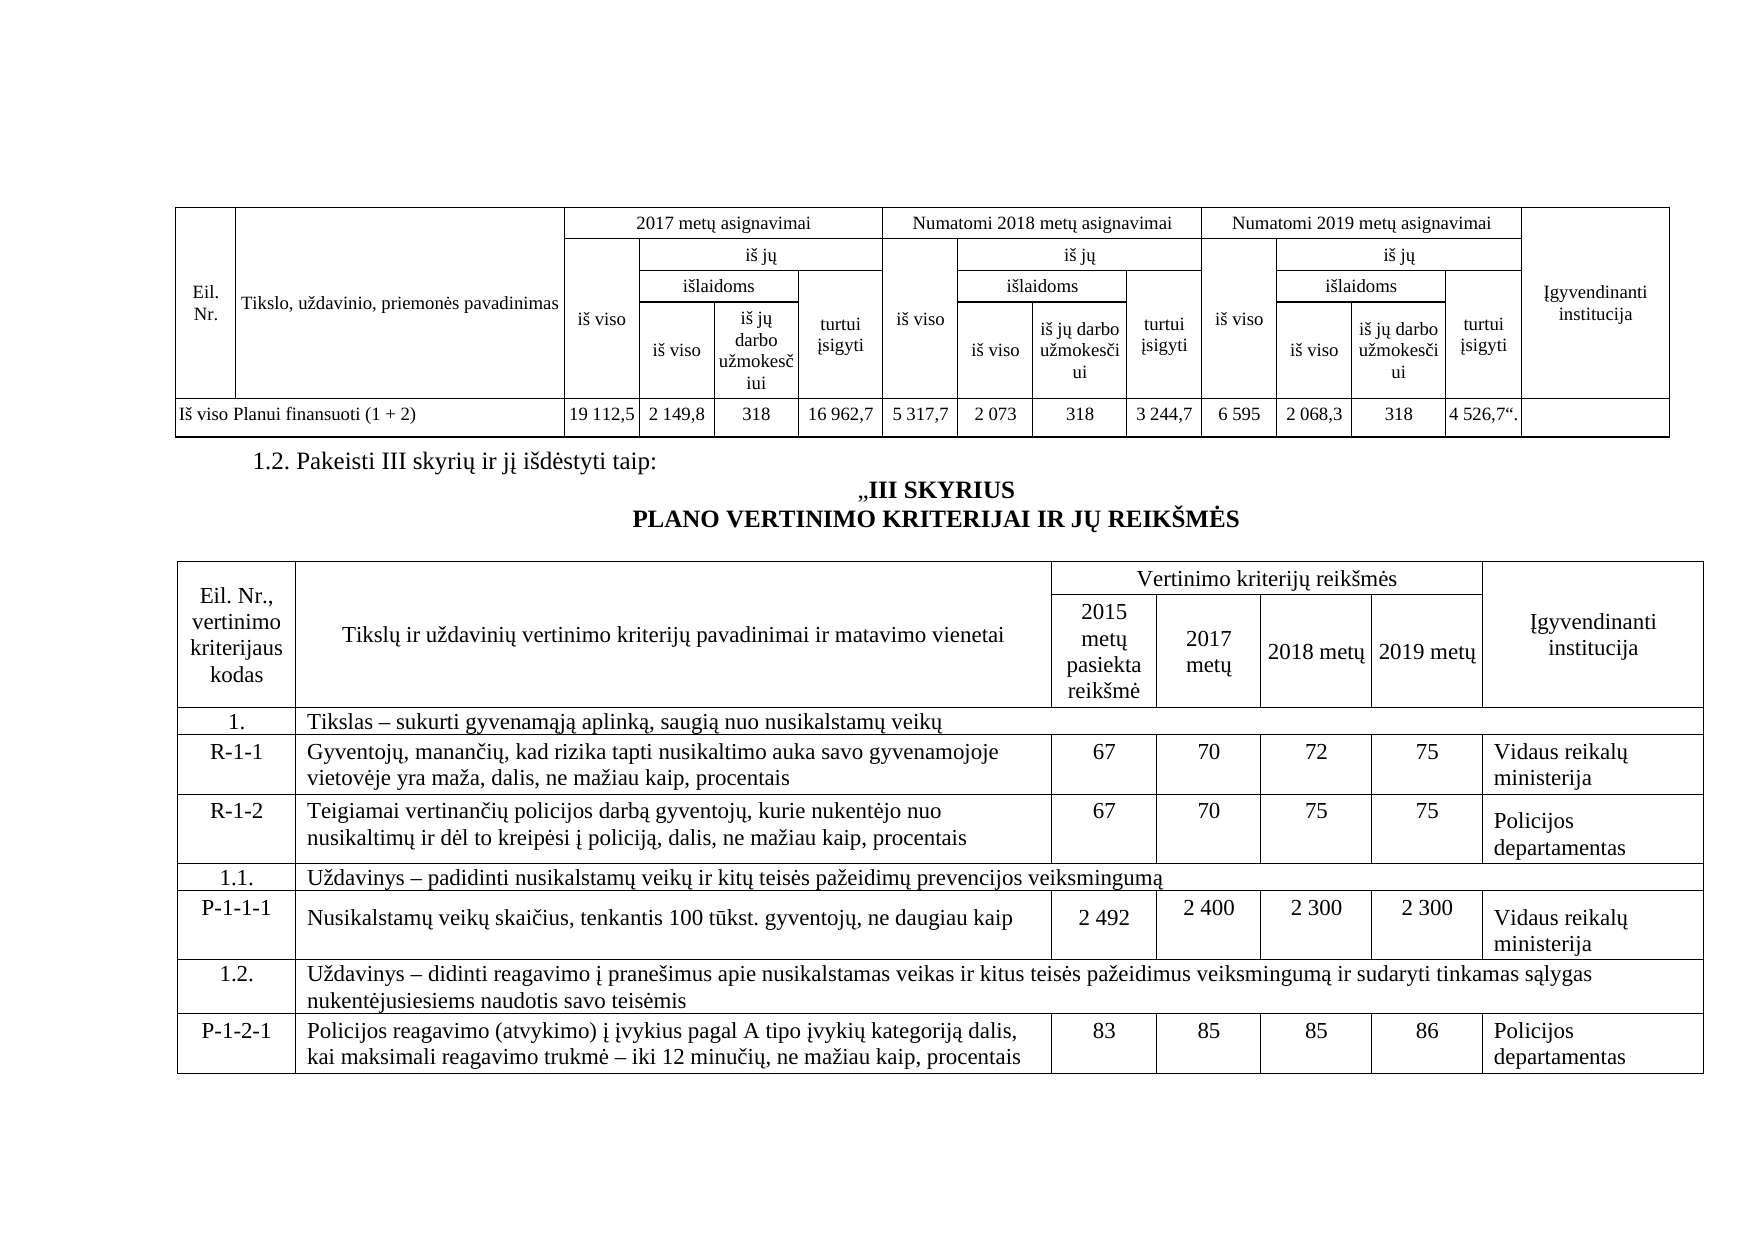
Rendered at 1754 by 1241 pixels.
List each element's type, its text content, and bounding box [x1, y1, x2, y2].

table_header Tikslų ir uždavinių vertinimo kriterijų pavadinimai ir matavimo vienetai [296, 562, 1051, 707]
table_cell P-1-2-1 [178, 1014, 295, 1073]
table_cell išlaidoms [958, 271, 1126, 301]
table_cell [1522, 399, 1669, 436]
table_cell 83 [1052, 1014, 1156, 1073]
table_cell 67 [1052, 735, 1156, 794]
table_cell Nusikalstamų veikų skaičius, tenkantis 100 tūkst. gyventojų, ne daugiau kaip [296, 891, 1051, 959]
table_cell 2019 metų [1372, 595, 1482, 707]
table_cell iš viso [1277, 303, 1351, 398]
table_cell 1.2. [178, 960, 295, 1013]
table_header Vertinimo kriterijų reikšmės [1052, 562, 1482, 594]
table_cell 5 317,7 [883, 399, 957, 436]
table_cell Tikslas – sukurti gyvenamąją aplinką, saugią nuo nusikalstamų veikų [296, 708, 1703, 734]
table_cell 3 244,7 [1127, 399, 1201, 436]
table_cell išlaidoms [640, 271, 798, 301]
text 1.2. Pakeisti III skyrių ir jį išdėstyti taip: [177, 437, 1695, 475]
table_cell 70 [1157, 735, 1260, 794]
table_cell 2 300 [1261, 891, 1371, 959]
table_cell 2 073 [958, 399, 1032, 436]
table_cell Vidaus reikalų ministerija [1483, 735, 1703, 794]
table_header Eil. Nr., vertinimo kriterijaus kodas [178, 562, 295, 707]
table_cell iš viso [1202, 239, 1276, 398]
table_cell Uždavinys – padidinti nusikalstamų veikų ir kitų teisės pažeidimų prevencijos veiksmingumą [296, 864, 1703, 890]
table_cell iš viso [565, 239, 639, 398]
table_cell 2 300 [1372, 891, 1482, 959]
table_cell 75 [1261, 795, 1371, 863]
table_cell iš jų [1277, 239, 1521, 270]
text „III SKYRIUS [177, 475, 1695, 504]
table_cell 75 [1372, 735, 1482, 794]
table_cell turtui įsigyti [1446, 271, 1521, 398]
table_cell 19 112,5 [565, 399, 639, 436]
table_cell 2 400 [1157, 891, 1260, 959]
table_cell iš jų darbo užmokesčiui [715, 303, 798, 398]
table_cell 2 492 [1052, 891, 1156, 959]
table_cell iš jų darbo užmokesčiui [1352, 303, 1445, 398]
table_cell Policijos departamentas [1483, 795, 1703, 863]
table_cell 318 [1033, 399, 1126, 436]
table_cell 6 595 [1202, 399, 1276, 436]
table_cell 2 068,3 [1277, 399, 1351, 436]
table_cell 2015 metų pasiekta reikšmė [1052, 595, 1156, 707]
table_cell iš jų [958, 239, 1201, 270]
table_cell 85 [1261, 1014, 1371, 1073]
table_cell P-1-1-1 [178, 891, 295, 959]
table_header Numatomi 2018 metų asignavimai [883, 208, 1201, 238]
table_cell turtui įsigyti [799, 271, 882, 398]
table_cell Gyventojų, manančių, kad rizika tapti nusikaltimo auka savo gyvenamojoje vietovėje yra maža, dalis, ne mažiau kaip, procentais [296, 735, 1051, 794]
table_cell iš viso [640, 303, 714, 398]
table_cell Iš viso Planui finansuoti (1 + 2) [176, 399, 564, 436]
table_cell 4 526,7“. [1446, 399, 1521, 436]
table_header 2017 metų asignavimai [565, 208, 882, 238]
table_cell 75 [1372, 795, 1482, 863]
table_cell 67 [1052, 795, 1156, 863]
table_cell 318 [1352, 399, 1445, 436]
table_cell 2018 metų [1261, 595, 1371, 707]
table_cell 16 962,7 [799, 399, 882, 436]
table_cell iš jų [640, 239, 882, 270]
table_header Tikslo, uždavinio, priemonės pavadinimas [236, 208, 564, 398]
table_header Įgyvendinanti institucija [1483, 562, 1703, 707]
table_header Numatomi 2019 metų asignavimai [1202, 208, 1521, 238]
table_cell 318 [715, 399, 798, 436]
table_cell 2017 metų [1157, 595, 1260, 707]
table_cell 85 [1157, 1014, 1260, 1073]
table_cell 1. [178, 708, 295, 734]
table_cell iš viso [883, 239, 957, 398]
table_cell Policijos departamentas [1483, 1014, 1703, 1073]
table_cell išlaidoms [1277, 271, 1445, 301]
table_cell Teigiamai vertinančių policijos darbą gyventojų, kurie nukentėjo nuo nusikaltimų ir dėl to kreipėsi į policiją, dalis, ne mažiau kaip, procentais [296, 795, 1051, 863]
table_cell 1.1. [178, 864, 295, 890]
table_cell Vidaus reikalų ministerija [1483, 891, 1703, 959]
text PLANO VERTINIMO KRITERIJAI IR JŲ REIKŠMĖS [177, 504, 1695, 532]
table_cell 70 [1157, 795, 1260, 863]
table_cell Policijos reagavimo (atvykimo) į įvykius pagal A tipo įvykių kategoriją dalis, kai maksimali reagavimo trukmė – iki 12 minučių, ne mažiau kaip, procentais [296, 1014, 1051, 1073]
table_header Įgyvendinanti institucija [1522, 208, 1669, 398]
table_cell iš viso [958, 303, 1032, 398]
table_header Eil. Nr. [176, 208, 235, 398]
table_cell 2 149,8 [640, 399, 714, 436]
table_cell R-1-1 [178, 735, 295, 794]
table_cell R-1-2 [178, 795, 295, 863]
table_cell turtui įsigyti [1127, 271, 1201, 398]
table_cell Uždavinys – didinti reagavimo į pranešimus apie nusikalstamas veikas ir kitus teisės pažeidimus veiksmingumą ir sudaryti tinkamas sąlygas nukentėjusiesiems naudotis savo teisėmis [296, 960, 1703, 1013]
table_cell iš jų darbo užmokesčiui [1033, 303, 1126, 398]
table_cell 86 [1372, 1014, 1482, 1073]
table_cell 72 [1261, 735, 1371, 794]
